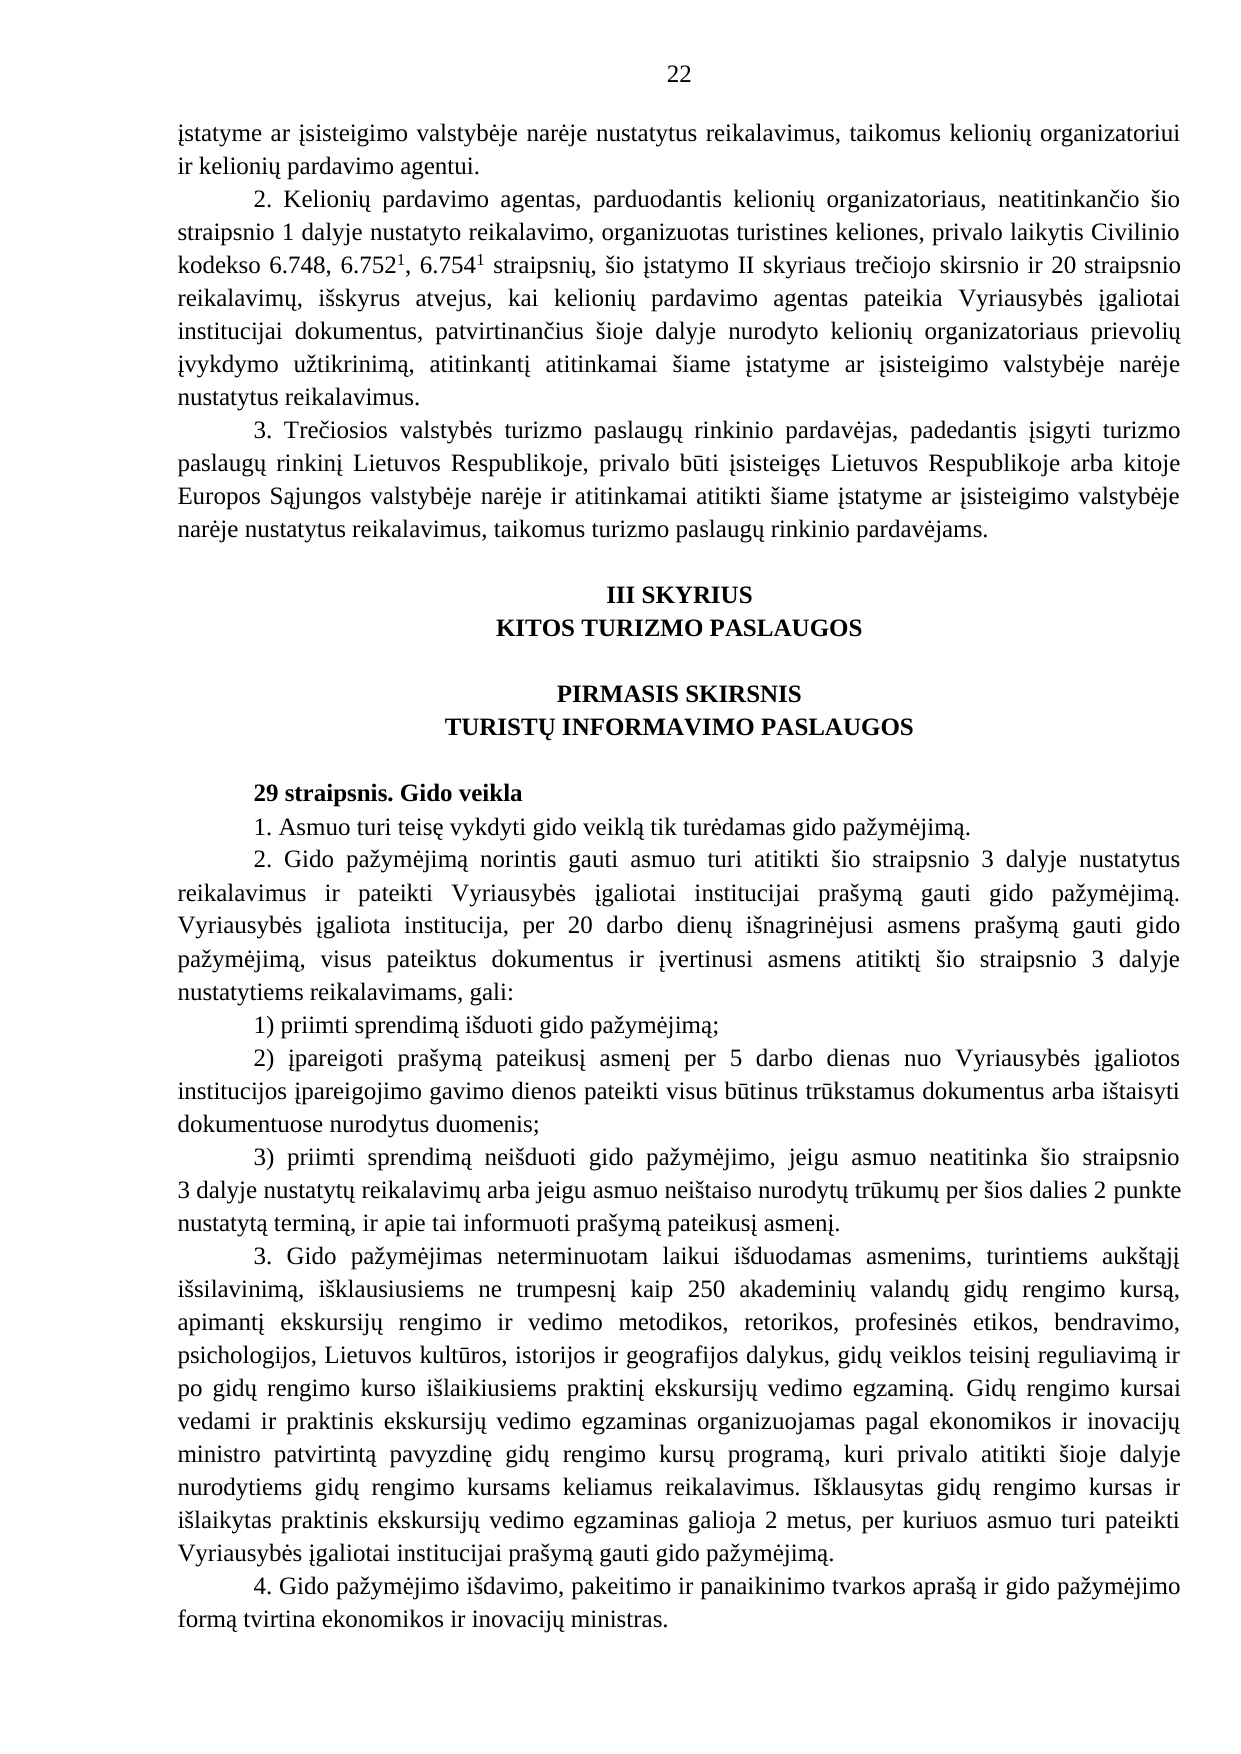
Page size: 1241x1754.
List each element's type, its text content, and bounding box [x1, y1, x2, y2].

text 29 straipsnis. Gido veikla [177, 778, 1181, 807]
text III SKYRIUS [177, 580, 1181, 609]
text įstatyme ar įsisteigimo valstybėje narėje nustatytus reikalavimus, taikomus kelionių organizatoriui ir kelionių pardavimo agentui. [177, 118, 1181, 180]
text 3. Gido pažymėjimas neterminuotam laikui išduodamas asmenims, turintiems aukštąjį išsilavinimą, išklausiusiems ne trumpesnį kaip 250 akademinių valandų gidų rengimo kursą, apimantį ekskursijų rengimo ir vedimo metodikos, retorikos, profesinės etikos, bendravimo, psichologijos, Lietuvos kultūros, istorijos ir geografijos dalykus, gidų veiklos teisinį reguliavimą ir po gidų rengimo kurso išlaikiusiems praktinį ekskursijų vedimo egzaminą. Gidų rengimo kursai vedami ir praktinis ekskursijų vedimo egzaminas organizuojamas pagal ekonomikos ir inovacijų ministro patvirtintą pavyzdinę gidų rengimo kursų programą, kuri privalo atitikti šioje dalyje nurodytiems gidų rengimo kursams keliamus reikalavimus. Išklausytas gidų rengimo kursas ir išlaikytas praktinis ekskursijų vedimo egzaminas galioja 2 metus, per kuriuos asmuo turi pateikti Vyriausybės įgaliotai institucijai prašymą gauti gido pažymėjimą. [177, 1241, 1181, 1567]
text 2) įpareigoti prašymą pateikusį asmenį per 5 darbo dienas nuo Vyriausybės įgaliotos institucijos įpareigojimo gavimo dienos pateikti visus būtinus trūkstamus dokumentus arba ištaisyti dokumentuose nurodytus duomenis; [177, 1043, 1181, 1137]
text 2. Gido pažymėjimą norintis gauti asmuo turi atitikti šio straipsnio 3 dalyje nustatytus reikalavimus ir pateikti Vyriausybės įgaliotai institucijai prašymą gauti gido pažymėjimą. Vyriausybės įgaliota institucija, per 20 darbo dienų išnagrinėjusi asmens prašymą gauti gido pažymėjimą, visus pateiktus dokumentus ir įvertinusi asmens atitiktį šio straipsnio 3 dalyje nustatytiems reikalavimams, gali: [177, 844, 1181, 1005]
text KITOS TURIZMO PASLAUGOS [177, 613, 1181, 642]
text 3) priimti sprendimą neišduoti gido pažymėjimo, jeigu asmuo neatitinka šio straipsnio 3 dalyje nustatytų reikalavimų arba jeigu asmuo neištaiso nurodytų trūkumų per šios dalies 2 punkte nustatytą terminą, ir apie tai informuoti prašymą pateikusį asmenį. [177, 1142, 1181, 1237]
text 2. Kelionių pardavimo agentas, parduodantis kelionių organizatoriaus, neatitinkančio šio straipsnio 1 dalyje nustatyto reikalavimo, organizuotas turistines keliones, privalo laikytis Civilinio kodekso 6.748, 6.7521, 6.7541 straipsnių, šio įstatymo II skyriaus trečiojo skirsnio ir 20 straipsnio reikalavimų, išskyrus atvejus, kai kelionių pardavimo agentas pateikia Vyriausybės įgaliotai institucijai dokumentus, patvirtinančius šioje dalyje nurodyto kelionių organizatoriaus prievolių įvykdymo užtikrinimą, atitinkantį atitinkamai šiame įstatyme ar įsisteigimo valstybėje narėje nustatytus reikalavimus. [177, 184, 1181, 411]
text 1. Asmuo turi teisę vykdyti gido veiklą tik turėdamas gido pažymėjimą. [177, 812, 1181, 840]
text 4. Gido pažymėjimo išdavimo, pakeitimo ir panaikinimo tvarkos aprašą ir gido pažymėjimo formą tvirtina ekonomikos ir inovacijų ministras. [177, 1571, 1181, 1633]
text TURISTŲ INFORMAVIMO PASLAUGOS [177, 712, 1181, 741]
text PIRMASIS SKIRSNIS [177, 679, 1181, 708]
text 1) priimti sprendimą išduoti gido pažymėjimą; [177, 1010, 1181, 1038]
text 3. Trečiosios valstybės turizmo paslaugų rinkinio pardavėjas, padedantis įsigyti turizmo paslaugų rinkinį Lietuvos Respublikoje, privalo būti įsisteigęs Lietuvos Respublikoje arba kitoje Europos Sąjungos valstybėje narėje ir atitinkamai atitikti šiame įstatyme ar įsisteigimo valstybėje narėje nustatytus reikalavimus, taikomus turizmo paslaugų rinkinio pardavėjams. [177, 415, 1181, 543]
